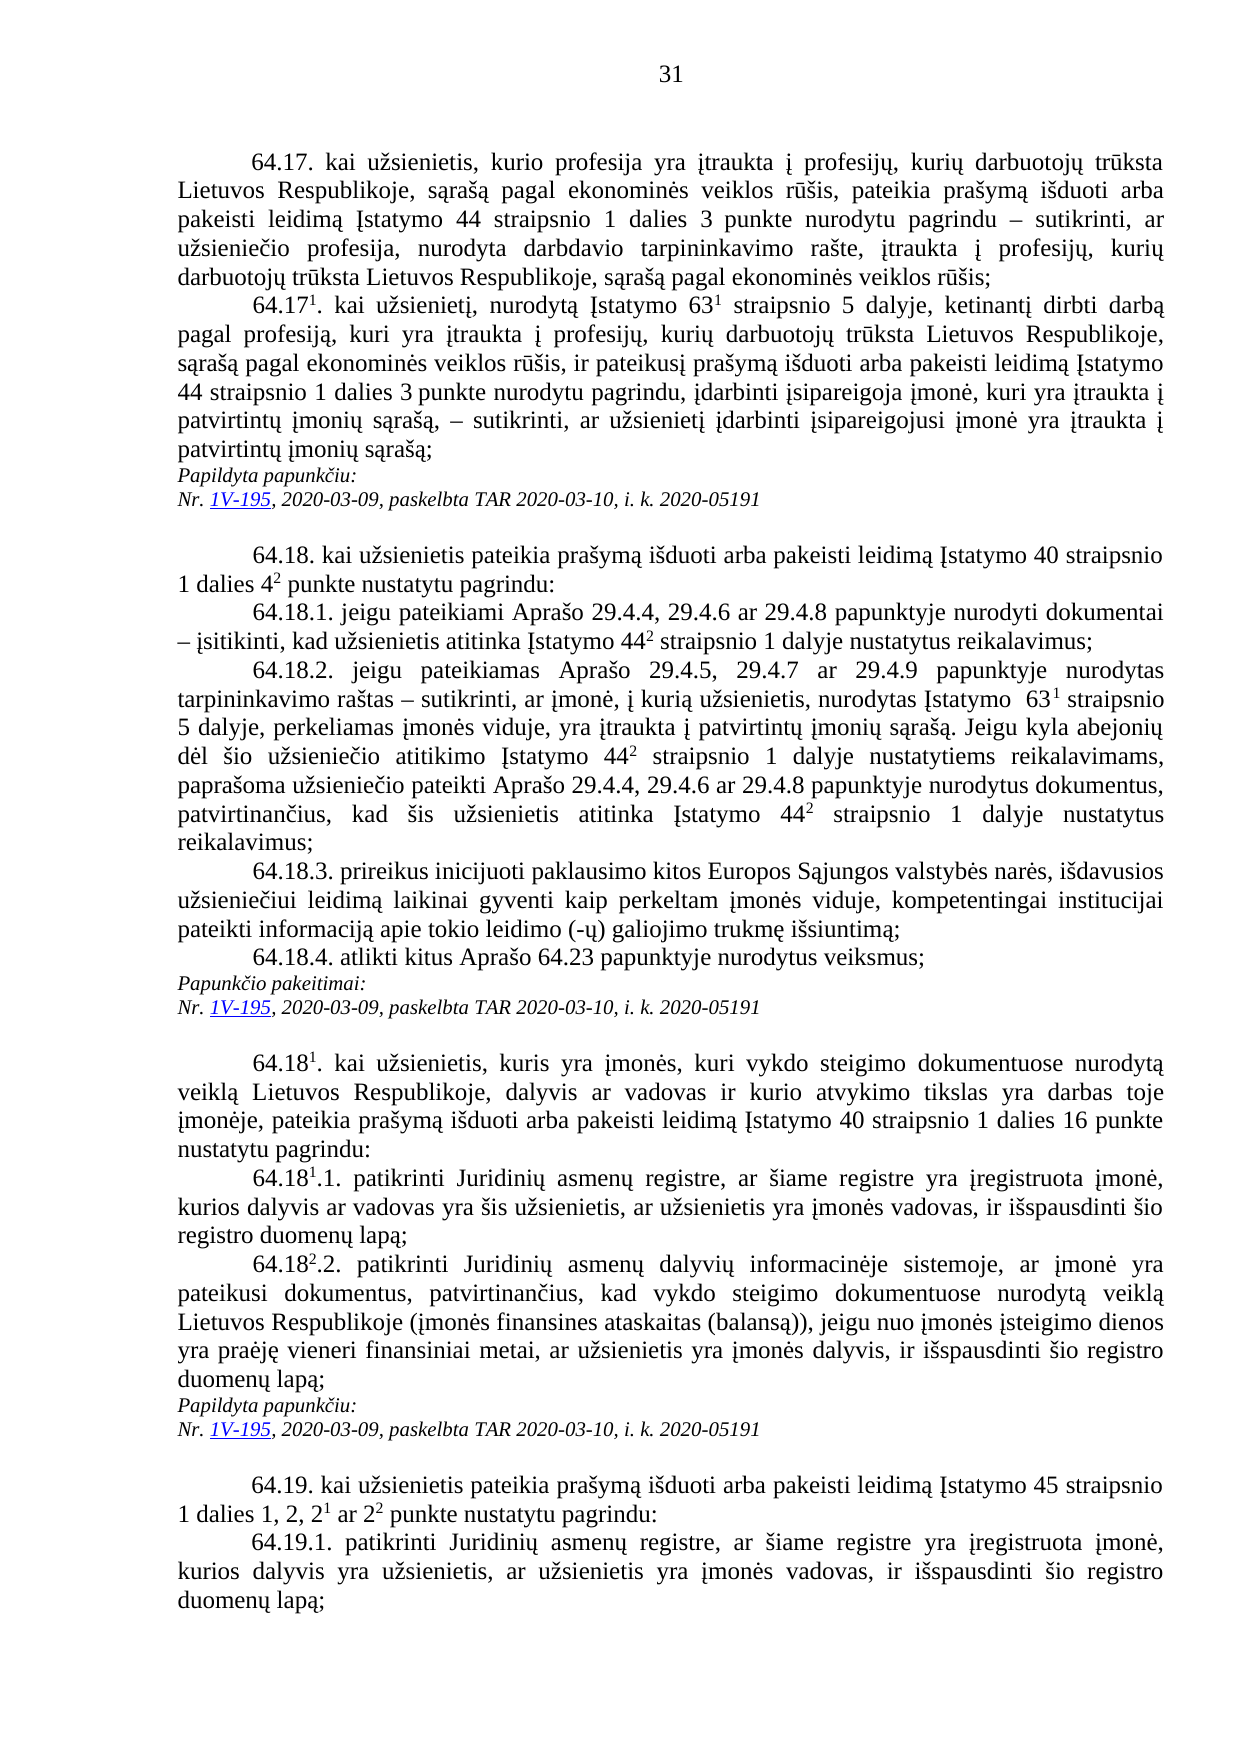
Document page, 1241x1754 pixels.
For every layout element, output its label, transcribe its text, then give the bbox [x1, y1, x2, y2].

text Nr. 1V-195, 2020-03-09, paskelbta TAR 2020-03-10, i. k. 2020-05191 [177, 995, 1164, 1019]
text 64.18.4. atlikti kitus Aprašo 64.23 papunktyje nurodytus veiksmus; [177, 942, 1164, 971]
text 64.19.1. patikrinti Juridinių asmenų registre, ar šiame registre yra įregistruota įmonė, kurios dalyvis yra užsienietis, ar užsienietis yra įmonės vadovas, ir išspausdinti šio registro duomenų lapą; [177, 1527, 1164, 1614]
text 64.18.3. prireikus inicijuoti paklausimo kitos Europos Sąjungos valstybės narės, išdavusios užsieniečiui leidimą laikinai gyventi kaip perkeltam įmonės viduje, kompetentingai institucijai pateikti informaciją apie tokio leidimo (-ų) galiojimo trukmę išsiuntimą; [177, 856, 1164, 942]
text 64.19. kai užsienietis pateikia prašymą išduoti arba pakeisti leidimą Įstatymo 45 straipsnio 1 dalies 1, 2, 21 ar 22 punkte nustatytu pagrindu: [177, 1470, 1164, 1527]
text 64.18. kai užsienietis pateikia prašymą išduoti arba pakeisti leidimą Įstatymo 40 straipsnio 1 dalies 42 punkte nustatytu pagrindu: [177, 540, 1164, 597]
text 64.181. kai užsienietis, kuris yra įmonės, kuri vykdo steigimo dokumentuose nurodytą veiklą Lietuvos Respublikoje, dalyvis ar vadovas ir kurio atvykimo tikslas yra darbas toje įmonėje, pateikia prašymą išduoti arba pakeisti leidimą Įstatymo 40 straipsnio 1 dalies 16 punkte nustatytu pagrindu: [177, 1048, 1164, 1163]
text 64.181.1. patikrinti Juridinių asmenų registre, ar šiame registre yra įregistruota įmonė, kurios dalyvis ar vadovas yra šis užsienietis, ar užsienietis yra įmonės vadovas, ir išspausdinti šio registro duomenų lapą; [177, 1163, 1164, 1249]
text Papunkčio pakeitimai: [177, 971, 1164, 995]
text Nr. 1V-195, 2020-03-09, paskelbta TAR 2020-03-10, i. k. 2020-05191 [177, 487, 1164, 511]
text Papildyta papunkčiu: [177, 1393, 1164, 1417]
text 64.17. kai užsienietis, kurio profesija yra įtraukta į profesijų, kurių darbuotojų trūksta Lietuvos Respublikoje, sąrašą pagal ekonominės veiklos rūšis, pateikia prašymą išduoti arba pakeisti leidimą Įstatymo 44 straipsnio 1 dalies 3 punkte nurodytu pagrindu – sutikrinti, ar užsieniečio profesija, nurodyta darbdavio tarpininkavimo rašte, įtraukta į profesijų, kurių darbuotojų trūksta Lietuvos Respublikoje, sąrašą pagal ekonominės veiklos rūšis; [177, 147, 1164, 291]
text 64.171. kai užsienietį, nurodytą Įstatymo 631 straipsnio 5 dalyje, ketinantį dirbti darbą pagal profesiją, kuri yra įtraukta į profesijų, kurių darbuotojų trūksta Lietuvos Respublikoje, sąrašą pagal ekonominės veiklos rūšis, ir pateikusį prašymą išduoti arba pakeisti leidimą Įstatymo 44 straipsnio 1 dalies 3 punkte nurodytu pagrindu, įdarbinti įsipareigoja įmonė, kuri yra įtraukta į patvirtintų įmonių sąrašą, – sutikrinti, ar užsienietį įdarbinti įsipareigojusi įmonė yra įtraukta į patvirtintų įmonių sąrašą; [177, 291, 1164, 463]
text 64.18.2. jeigu pateikiamas Aprašo 29.4.5, 29.4.7 ar 29.4.9 papunktyje nurodytas tarpininkavimo raštas – sutikrinti, ar įmonė, į kurią užsienietis, nurodytas Įstatymo 631 straipsnio 5 dalyje, perkeliamas įmonės viduje, yra įtraukta į patvirtintų įmonių sąrašą. Jeigu kyla abejonių dėl šio užsieniečio atitikimo Įstatymo 442 straipsnio 1 dalyje nustatytiems reikalavimams, paprašoma užsieniečio pateikti Aprašo 29.4.4, 29.4.6 ar 29.4.8 papunktyje nurodytus dokumentus, patvirtinančius, kad šis užsienietis atitinka Įstatymo 442 straipsnio 1 dalyje nustatytus reikalavimus; [177, 655, 1164, 856]
text 64.18.1. jeigu pateikiami Aprašo 29.4.4, 29.4.6 ar 29.4.8 papunktyje nurodyti dokumentai – įsitikinti, kad užsienietis atitinka Įstatymo 442 straipsnio 1 dalyje nustatytus reikalavimus; [177, 597, 1164, 655]
text Papildyta papunkčiu: [177, 463, 1164, 487]
text 64.182.2. patikrinti Juridinių asmenų dalyvių informacinėje sistemoje, ar įmonė yra pateikusi dokumentus, patvirtinančius, kad vykdo steigimo dokumentuose nurodytą veiklą Lietuvos Respublikoje (įmonės finansines ataskaitas (balansą)), jeigu nuo įmonės įsteigimo dienos yra praėję vieneri finansiniai metai, ar užsienietis yra įmonės dalyvis, ir išspausdinti šio registro duomenų lapą; [177, 1249, 1164, 1393]
text Nr. 1V-195, 2020-03-09, paskelbta TAR 2020-03-10, i. k. 2020-05191 [177, 1417, 1164, 1441]
